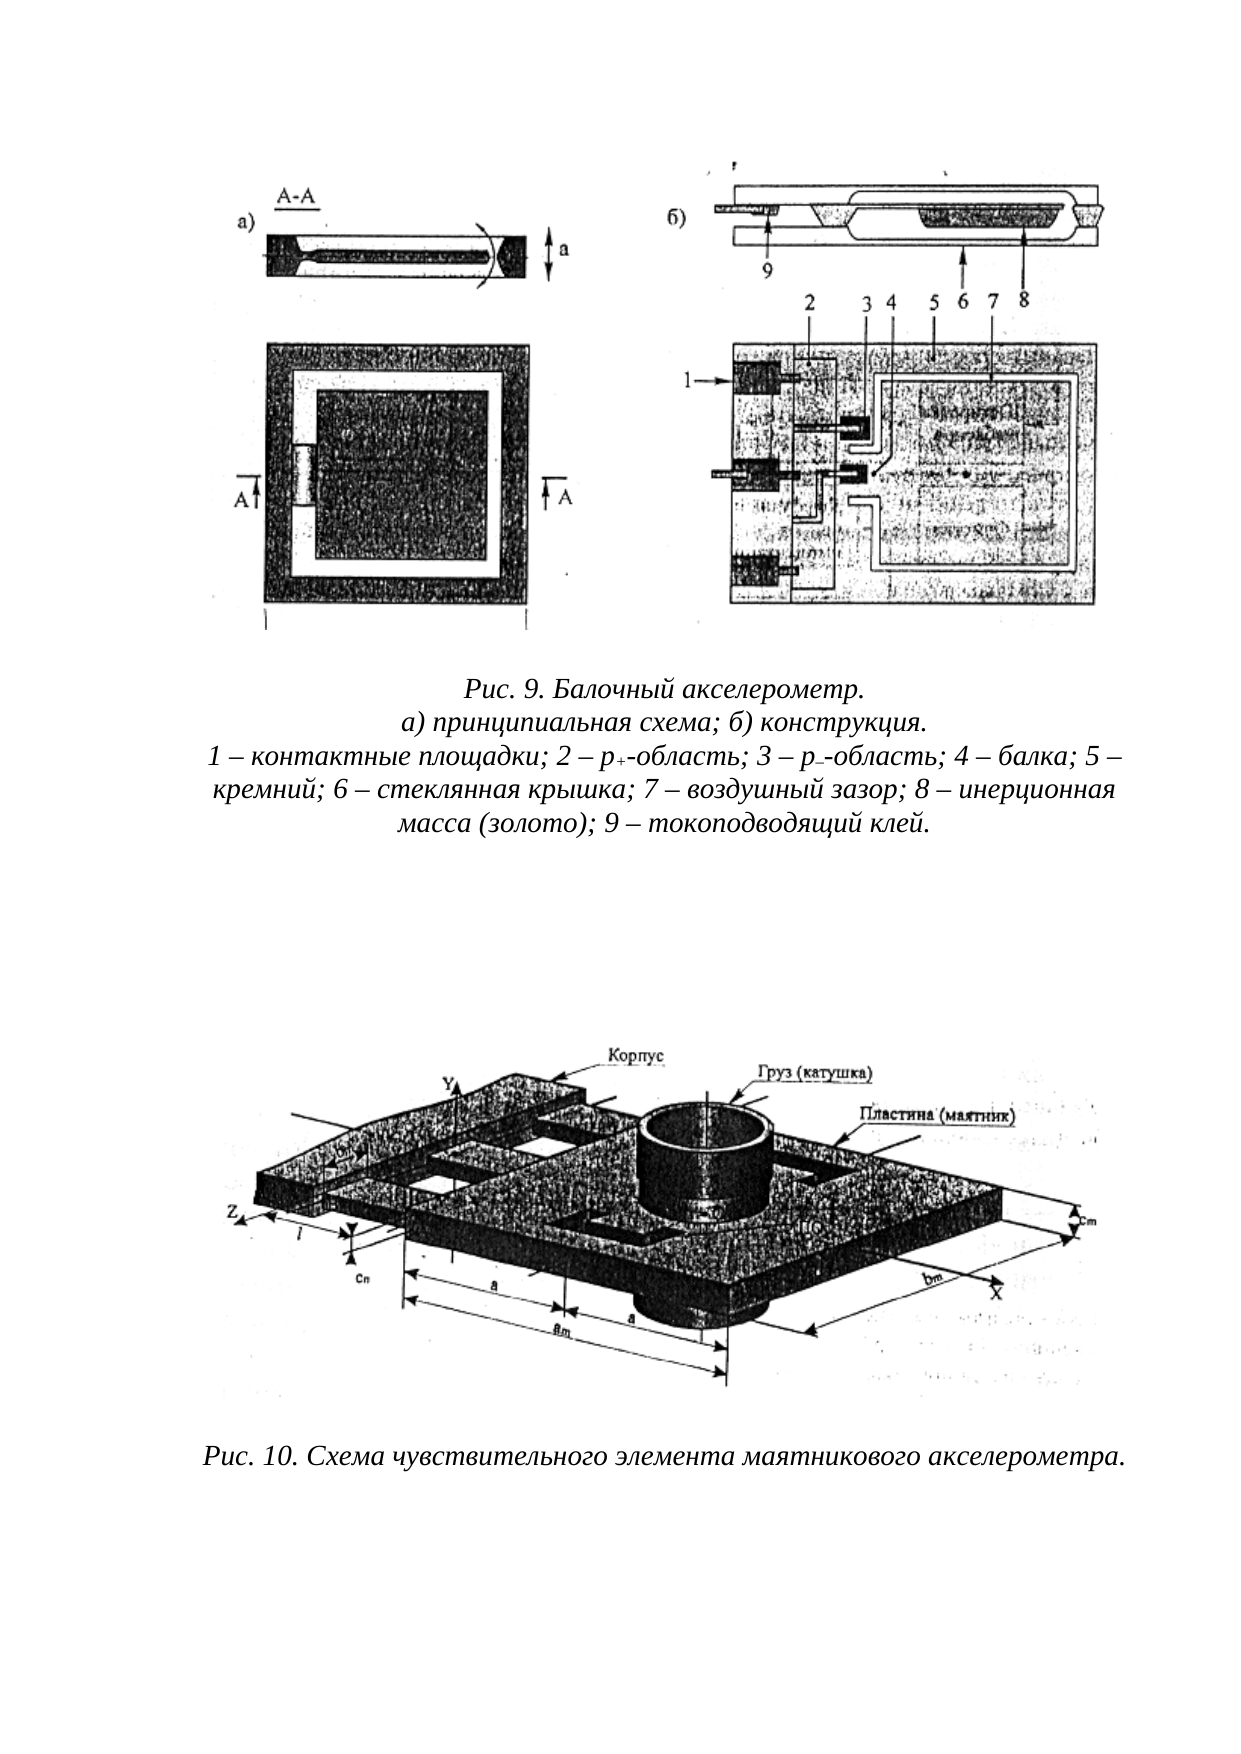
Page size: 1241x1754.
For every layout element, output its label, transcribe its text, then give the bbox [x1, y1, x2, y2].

text 1 – контактные площадки; 2 – р+-область; 3 – р–-область; 4 – балка; 5 – кремний; 6 – стеклянная крышка; 7 – воздушный зазор; 8 – инерционная масса (золото); 9 – токоподводящий клей. [177, 738, 1152, 838]
text Рис. 9. Балочный акселерометр. [177, 671, 1152, 704]
text Рис. 10. Схема чувствительного элемента маятникового акселерометра. [177, 1438, 1152, 1471]
picture [212, 159, 1117, 630]
picture [219, 1018, 1110, 1397]
text а) принципиальная схема; б) конструкция. [177, 704, 1152, 738]
